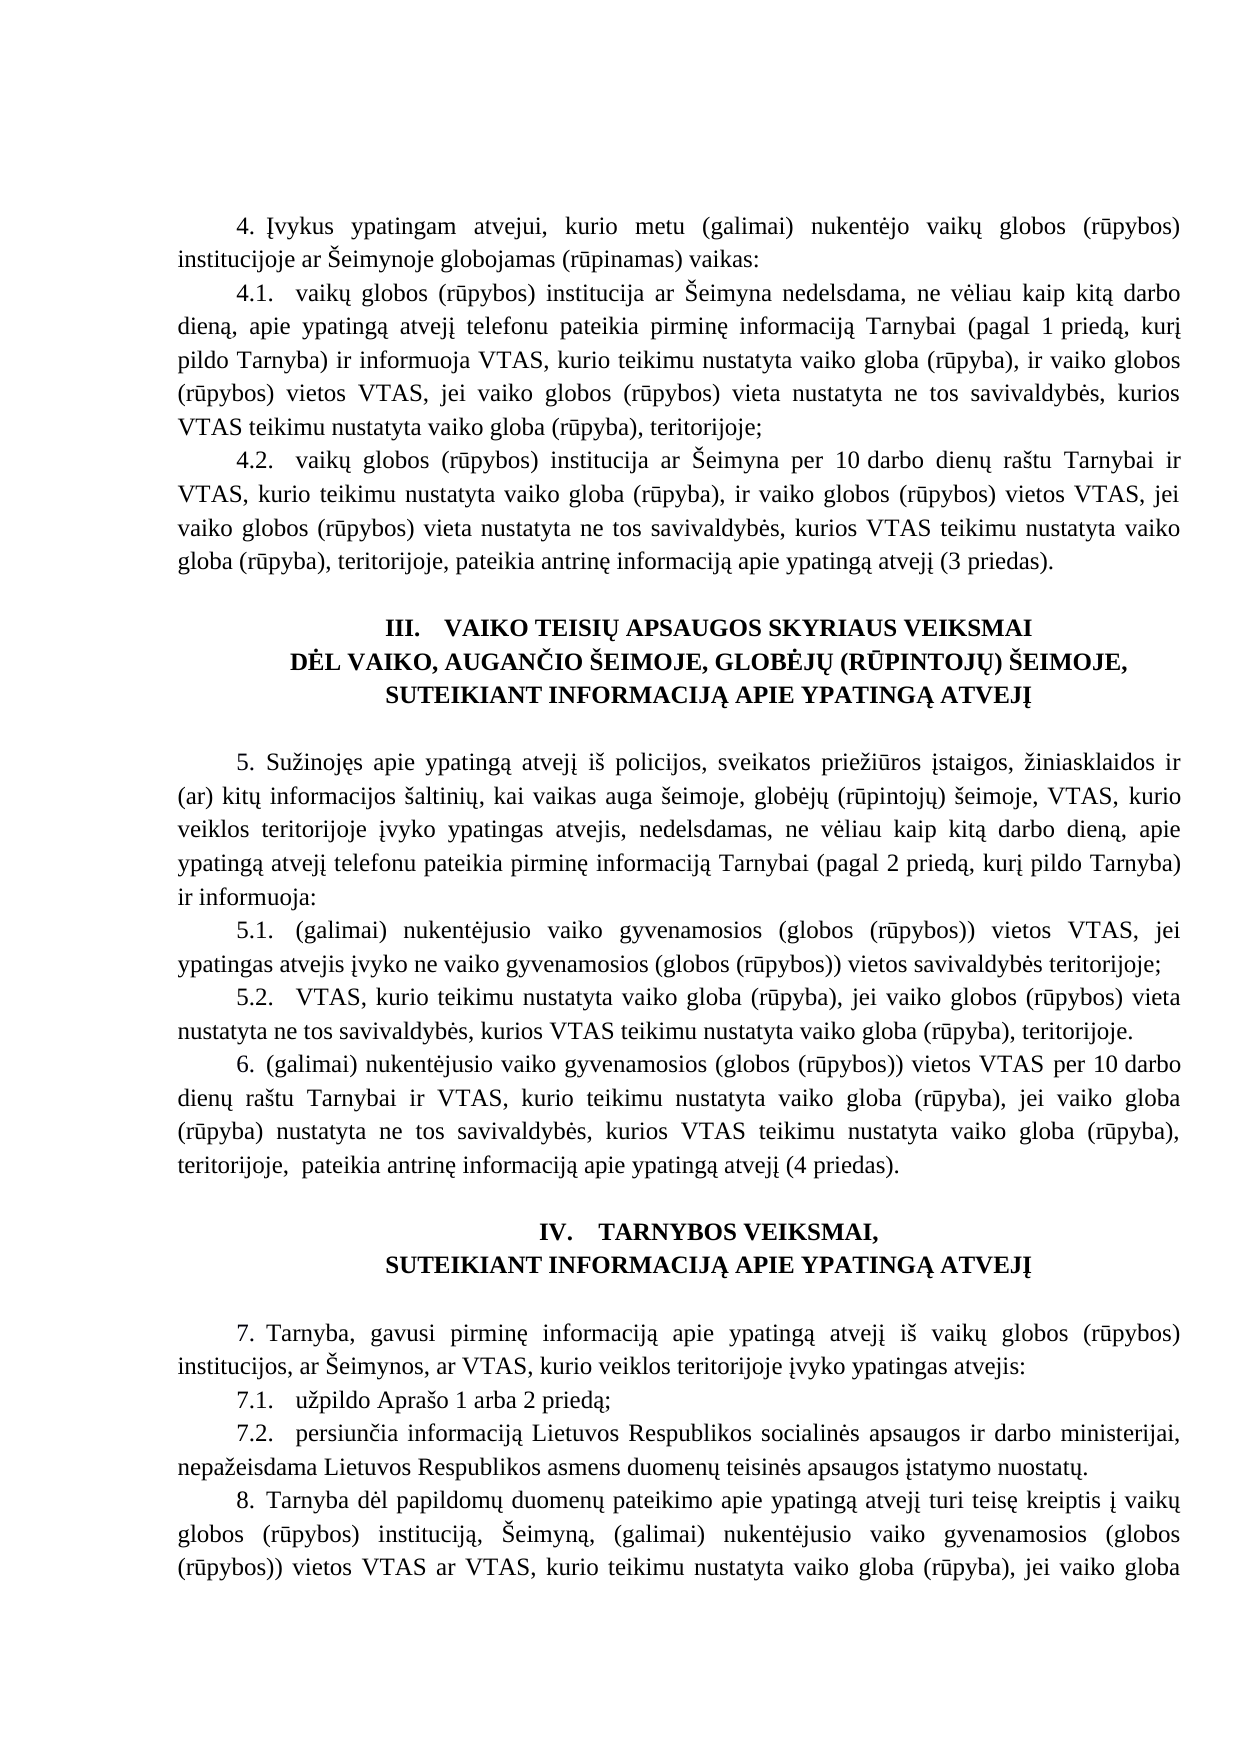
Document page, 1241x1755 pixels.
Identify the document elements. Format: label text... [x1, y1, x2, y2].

text 7.2. persiunčia informaciją Lietuvos Respublikos socialinės apsaugos ir darbo ministerijai, nepažeisdama Lietuvos Respublikos asmens duomenų teisinės apsaugos įstatymo nuostatų. [177, 1418, 1181, 1481]
text DĖL VAIKO, AUGANČIO ŠEIMOJE, GLOBĖJŲ (RŪPINTOJŲ) ŠEIMOJE, [236, 647, 1181, 676]
text 5. Sužinojęs apie ypatingą atvejį iš policijos, sveikatos priežiūros įstaigos, žiniasklaidos ir (ar) kitų informacijos šaltinių, kai vaikas auga šeimoje, globėjų (rūpintojų) šeimoje, VTAS, kurio veiklos teritorijoje įvyko ypatingas atvejis, nedelsdamas, ne vėliau kaip kitą darbo dieną, apie ypatingą atvejį telefonu pateikia pirminę informaciją Tarnybai (pagal 2 priedą, kurį pildo Tarnyba) ir informuoja: [177, 747, 1181, 910]
text 4. Įvykus ypatingam atvejui, kurio metu (galimai) nukentėjo vaikų globos (rūpybos) institucijoje ar Šeimynoje globojamas (rūpinamas) vaikas: [177, 211, 1181, 273]
text 6. (galimai) nukentėjusio vaiko gyvenamosios (globos (rūpybos)) vietos VTAS per 10 darbo dienų raštu Tarnybai ir VTAS, kurio teikimu nustatyta vaiko globa (rūpyba), jei vaiko globa (rūpyba) nustatyta ne tos savivaldybės, kurios VTAS teikimu nustatyta vaiko globa (rūpyba), teritorijoje, pateikia antrinę informaciją apie ypatingą atvejį (4 priedas). [177, 1049, 1181, 1179]
text SUTEIKIANT INFORMACIJĄ APIE YPATINGĄ ATVEJĮ [236, 1251, 1181, 1279]
text III. VAIKO TEISIŲ APSAUGOS SKYRIAUS VEIKSMAI [177, 613, 1181, 642]
text 7.1. užpildo Aprašo 1 arba 2 priedą; [177, 1385, 1181, 1413]
text 4.2. vaikų globos (rūpybos) institucija ar Šeimyna per 10 darbo dienų raštu Tarnybai ir VTAS, kurio teikimu nustatyta vaiko globa (rūpyba), ir vaiko globos (rūpybos) vietos VTAS, jei vaiko globos (rūpybos) vieta nustatyta ne tos savivaldybės, kurios VTAS teikimu nustatyta vaiko globa (rūpyba), teritorijoje, pateikia antrinę informaciją apie ypatingą atvejį (3 priedas). [177, 446, 1181, 575]
text 7. Tarnyba, gavusi pirminę informaciją apie ypatingą atvejį iš vaikų globos (rūpybos) institucijos, ar Šeimynos, ar VTAS, kurio veiklos teritorijoje įvyko ypatingas atvejis: [177, 1318, 1181, 1380]
text SUTEIKIANT INFORMACIJĄ APIE YPATINGĄ ATVEJĮ [236, 680, 1181, 709]
text 5.1. (galimai) nukentėjusio vaiko gyvenamosios (globos (rūpybos)) vietos VTAS, jei ypatingas atvejis įvyko ne vaiko gyvenamosios (globos (rūpybos)) vietos savivaldybės teritorijoje; [177, 915, 1181, 977]
text 4.1. vaikų globos (rūpybos) institucija ar Šeimyna nedelsdama, ne vėliau kaip kitą darbo dieną, apie ypatingą atvejį telefonu pateikia pirminę informaciją Tarnybai (pagal 1 priedą, kurį pildo Tarnyba) ir informuoja VTAS, kurio teikimu nustatyta vaiko globa (rūpyba), ir vaiko globos (rūpybos) vietos VTAS, jei vaiko globos (rūpybos) vieta nustatyta ne tos savivaldybės, kurios VTAS teikimu nustatyta vaiko globa (rūpyba), teritorijoje; [177, 278, 1181, 441]
text 8. Tarnyba dėl papildomų duomenų pateikimo apie ypatingą atvejį turi teisę kreiptis į vaikų globos (rūpybos) instituciją, Šeimyną, (galimai) nukentėjusio vaiko gyvenamosios (globos (rūpybos)) vietos VTAS ar VTAS, kurio teikimu nustatyta vaiko globa (rūpyba), jei vaiko globa [177, 1485, 1181, 1581]
text 5.2. VTAS, kurio teikimu nustatyta vaiko globa (rūpyba), jei vaiko globos (rūpybos) vieta nustatyta ne tos savivaldybės, kurios VTAS teikimu nustatyta vaiko globa (rūpyba), teritorijoje. [177, 982, 1181, 1044]
text IV. TARNYBOS VEIKSMAI, [177, 1217, 1181, 1246]
